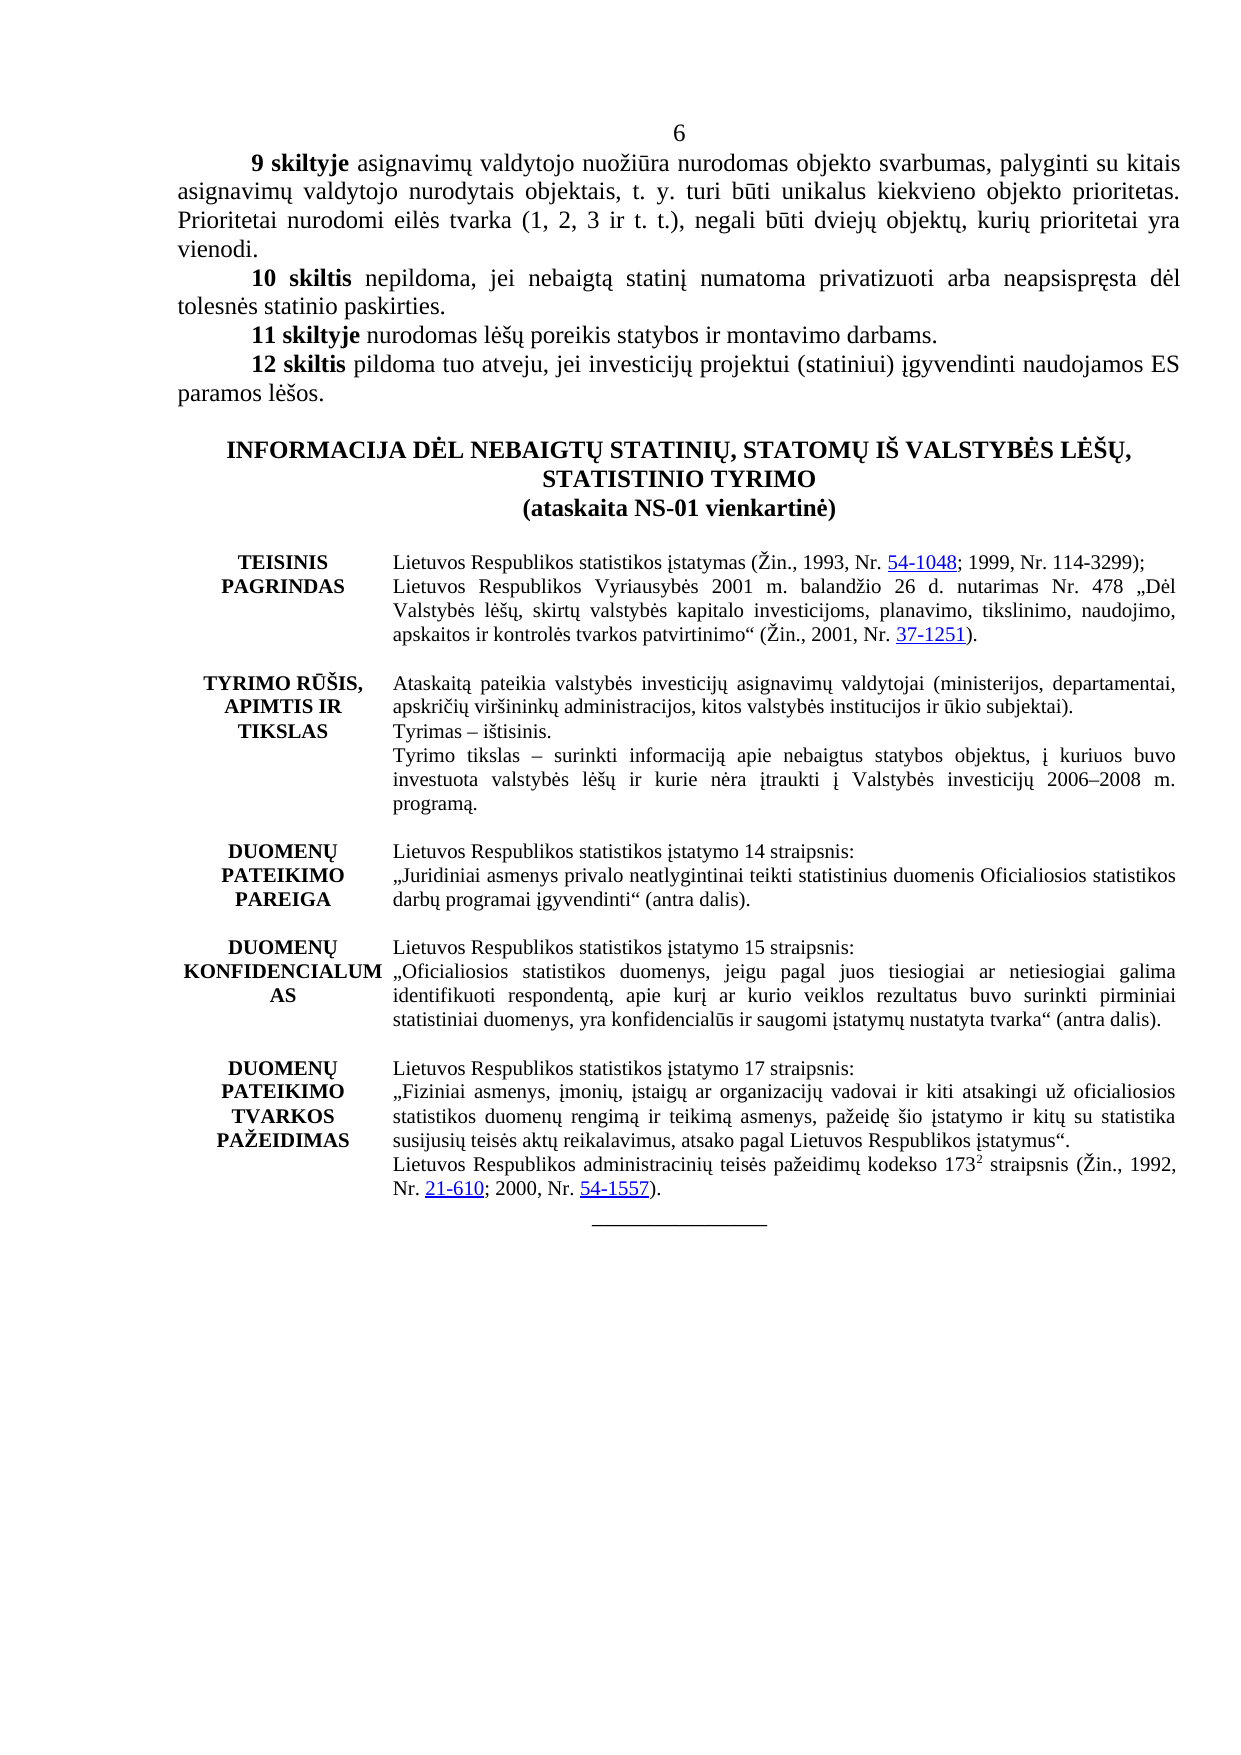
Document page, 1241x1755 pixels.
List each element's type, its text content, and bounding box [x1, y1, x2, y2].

table_cell [1177, 911, 1181, 935]
text ______________ [177, 1200, 1181, 1228]
text 10 skiltis nepildoma, jei nebaigtą statinį numatoma privatizuoti arba neapsispręsta dėl tolesnės statinio paskirties. [177, 263, 1181, 320]
table_cell [389, 911, 393, 935]
table_cell [389, 1031, 393, 1055]
table_cell [384, 646, 388, 670]
text 12 skiltis pildoma tuo atveju, jei investicijų projektui (statiniui) įgyvendinti naudojamos ES paramos lėšos. [177, 349, 1181, 406]
table_cell [384, 911, 388, 935]
table_cell [384, 815, 388, 839]
text (ataskaita NS-01 vienkartinė) [177, 493, 1181, 521]
table_cell [177, 815, 181, 839]
table_cell [1177, 1031, 1181, 1055]
text 11 skiltyje nurodomas lėšų poreikis statybos ir montavimo darbams. [177, 320, 1181, 349]
text INFORMACIJA DĖL NEBAIGTŲ STATINIŲ, STATOMŲ IŠ VALSTYBĖS LĖŠŲ, STATISTINIO TYRIMO [177, 435, 1181, 493]
table_cell [177, 646, 181, 670]
table_cell [177, 1031, 181, 1055]
table_cell [389, 646, 393, 670]
table_cell DUOMENŲ KONFIDENCIALUMAS [177, 935, 388, 1031]
table_cell TYRIMO RŪŠIS, APIMTIS IR TIKSLAS [177, 670, 388, 815]
text 9 skiltyje asignavimų valdytojo nuožiūra nurodomas objekto svarbumas, palyginti su kitais asignavimų valdytojo nurodytais objektais, t. y. turi būti unikalus kiekvieno objekto prioritetas. Prioritetai nurodomi eilės tvarka (1, 2, 3 ir t. t.), negali būti dviejų objektų, kurių prioritetai yra vienodi. [177, 148, 1181, 263]
table_cell [1177, 815, 1181, 839]
table_cell DUOMENŲ PATEIKIMO TVARKOS PAŽEIDIMAS [177, 1055, 388, 1200]
table_header TEISINIS PAGRINDAS [177, 550, 388, 646]
table_cell [177, 911, 181, 935]
table_cell [389, 815, 393, 839]
table_cell [1177, 646, 1181, 670]
table_cell [384, 1031, 388, 1055]
